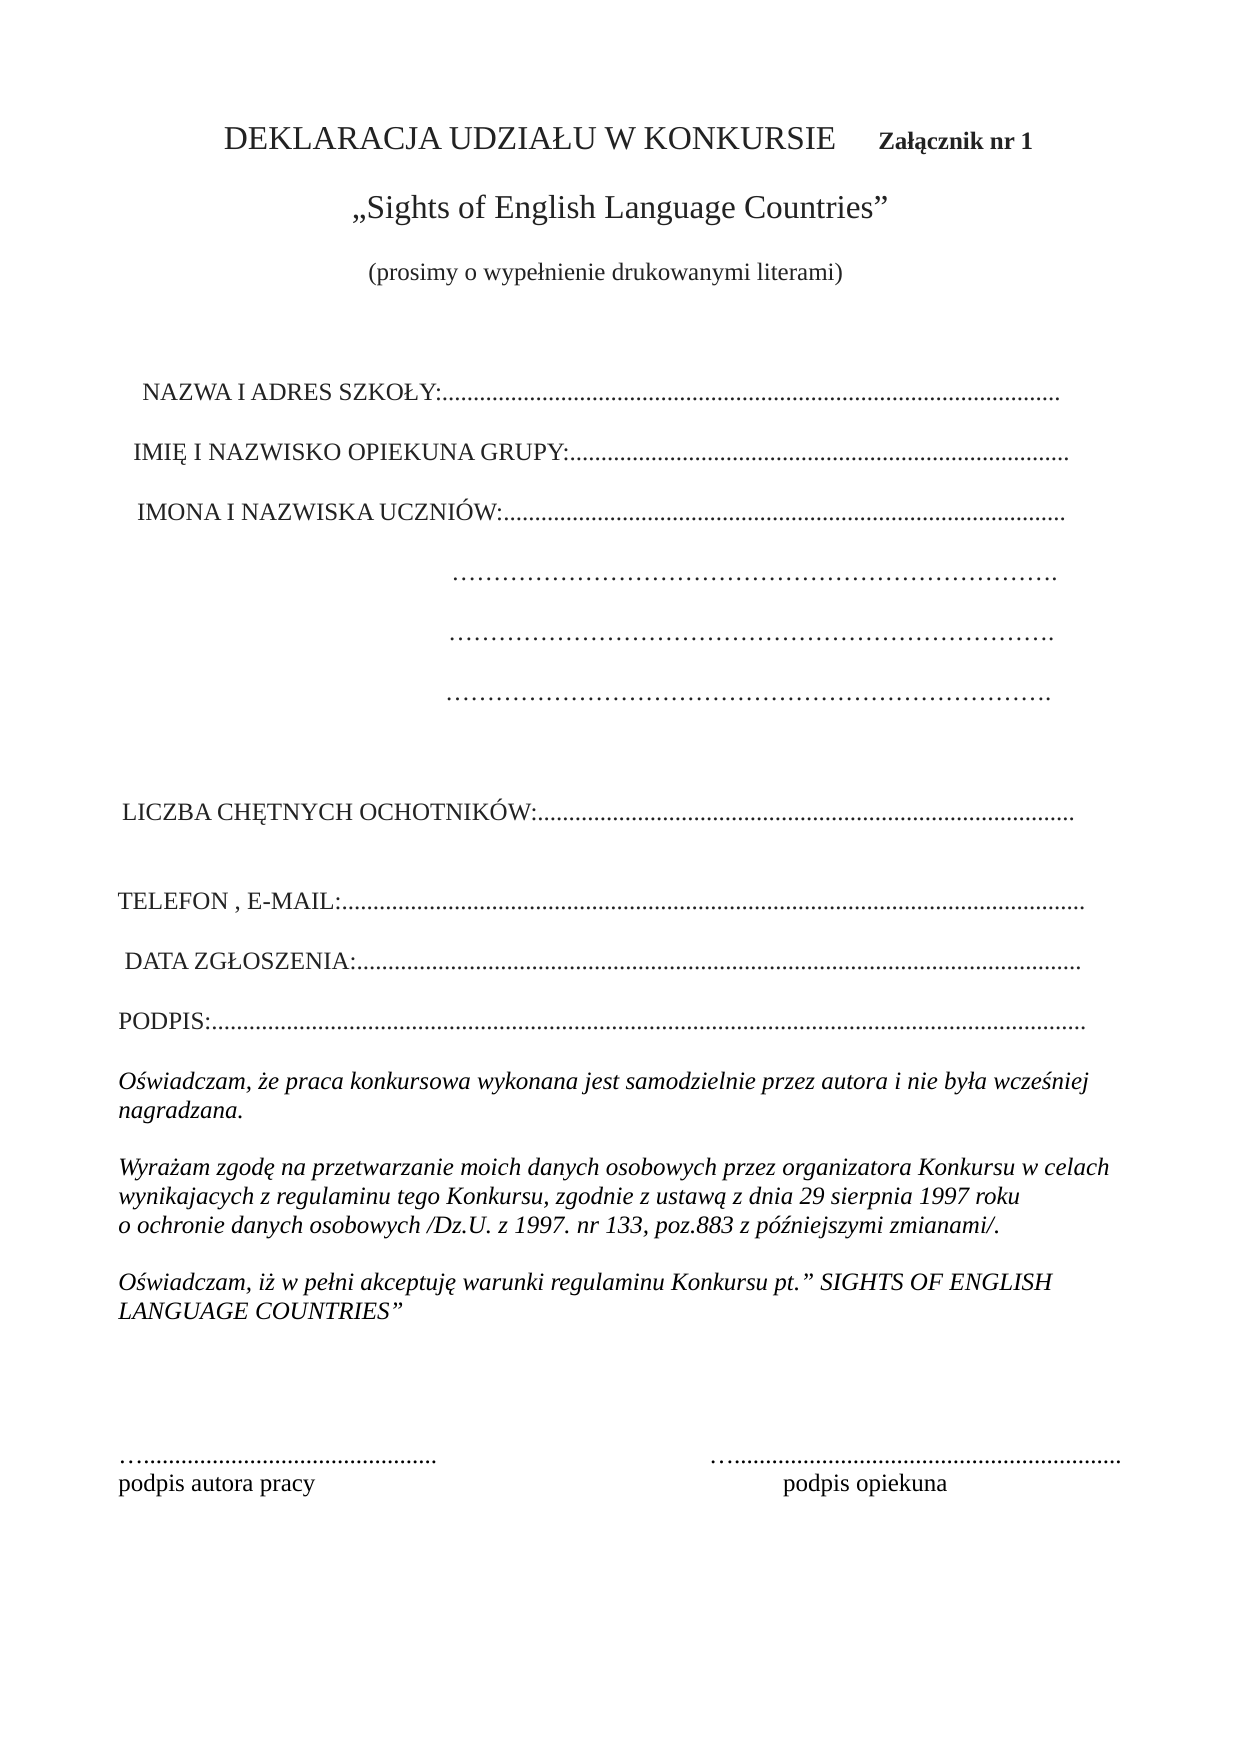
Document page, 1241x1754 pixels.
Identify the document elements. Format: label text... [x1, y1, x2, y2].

text ………………………………………………………………. [118, 677, 1122, 706]
text (prosimy o wypełnienie drukowanymi literami) [81, 257, 1122, 286]
text podpis autora pracy podpis opiekuna [118, 1468, 1122, 1497]
text PODPIS:............................................................................................................................................ [81, 1006, 1122, 1035]
text IMIĘ I NAZWISKO OPIEKUNA GRUPY:................................................................................ [81, 437, 1122, 466]
text Oświadczam, że praca konkursowa wykonana jest samodzielnie przez autora i nie była wcześniej nagradzana. [118, 1066, 1122, 1123]
text …............................................... ….............................................................. [118, 1440, 1122, 1468]
text IMONA I NAZWISKA UCZNIÓW:.......................................................................................... [81, 497, 1122, 526]
text ………………………………………………………………. [118, 557, 1122, 586]
text LICZBA CHĘTNYCH OCHOTNIKÓW:...................................................................................... [81, 797, 1122, 855]
text TELEFON , E-MAIL:....................................................................................................................... [81, 886, 1122, 915]
text DEKLARACJA UDZIAŁU W KONKURSIE Załącznik nr 1 [118, 118, 1122, 156]
text DATA ZGŁOSZENIA:.................................................................................................................... [81, 946, 1122, 975]
text Wyrażam zgodę na przetwarzanie moich danych osobowych przez organizatora Konkursu w celach wynikajacych z regulaminu tego Konkursu, zgodnie z ustawą z dnia 29 sierpnia 1997 roku o ochronie danych osobowych /Dz.U. z 1997. nr 133, poz.883 z późniejszymi zmianami/. [118, 1152, 1122, 1238]
text Oświadczam, iż w pełni akceptuję warunki regulaminu Konkursu pt.” SIGHTS OF ENGLISH LANGUAGE COUNTRIES” [118, 1267, 1122, 1325]
text „Sights of English Language Countries” [118, 188, 1122, 226]
text NAZWA I ADRES SZKOŁY:................................................................................................... [81, 377, 1122, 406]
text ………………………………………………………………. [118, 617, 1122, 646]
